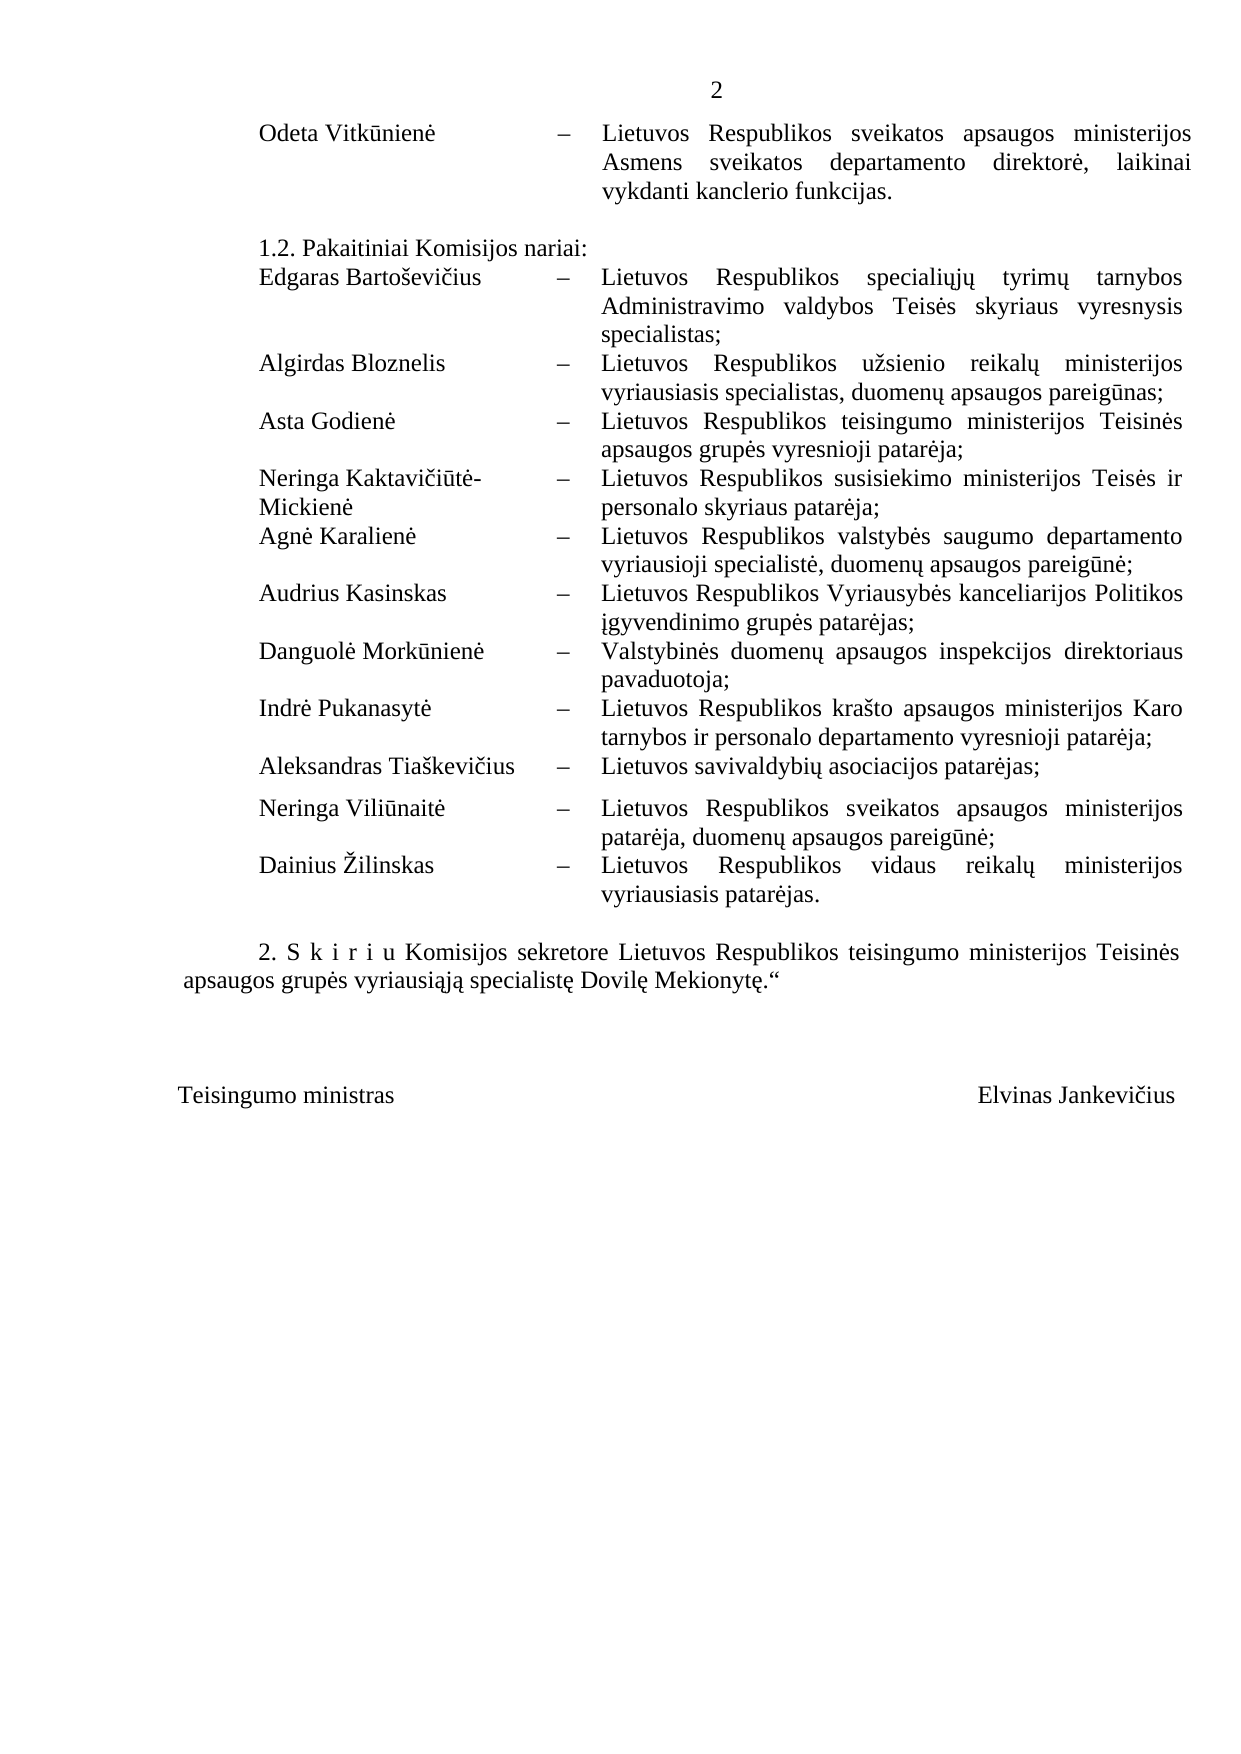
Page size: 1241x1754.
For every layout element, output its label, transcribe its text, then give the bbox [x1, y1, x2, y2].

table_cell Neringa Kaktavičiūtė-Mickienė [248, 463, 546, 521]
table_cell – [546, 521, 589, 578]
table_cell – [546, 118, 591, 204]
table_cell Valstybinės duomenų apsaugos inspekcijos direktoriaus pavaduotoja; [590, 636, 1194, 693]
table_cell Lietuvos Respublikos valstybės saugumo departamento vyriausioji specialistė, duomenų apsaugos pareigūnė; [590, 521, 1194, 578]
text 2. S k i r i u Komisijos sekretore Lietuvos Respublikos teisingumo ministerijos Teisinės apsaugos grupės vyriausiąją specialistę Dovilę Mekionytę.“ [183, 937, 1181, 994]
table_cell Odeta Vitkūnienė [248, 118, 546, 204]
table_cell Lietuvos savivaldybių asociacijos patarėjas; [590, 751, 1194, 793]
table_cell – [546, 793, 589, 851]
table_header Lietuvos Respublikos specialiųjų tyrimų tarnybos Administravimo valdybos Teisės skyriaus vyresnysis specialistas; [590, 262, 1194, 348]
table_cell Lietuvos Respublikos užsienio reikalų ministerijos vyriausiasis specialistas, duomenų apsaugos pareigūnas; [590, 348, 1194, 406]
table_cell Lietuvos Respublikos susisiekimo ministerijos Teisės ir personalo skyriaus patarėja; [590, 463, 1194, 521]
table_cell – [546, 406, 589, 463]
text 1.2. Pakaitiniai Komisijos nariai: [183, 233, 1181, 262]
table_cell – [546, 463, 589, 521]
table_cell Indrė Pukanasytė [248, 693, 546, 751]
table_cell Algirdas Bloznelis [248, 348, 546, 406]
table_cell – [546, 751, 589, 793]
table_cell Lietuvos Respublikos sveikatos apsaugos ministerijos patarėja, duomenų apsaugos pareigūnė; [590, 793, 1194, 851]
table_header – [546, 262, 589, 348]
table_cell – [546, 693, 589, 751]
table_cell Asta Godienė [248, 406, 546, 463]
table_cell Dainius Žilinskas [248, 851, 546, 908]
table_cell Lietuvos Respublikos krašto apsaugos ministerijos Karo tarnybos ir personalo departamento vyresnioji patarėja; [590, 693, 1194, 751]
table_cell Neringa Viliūnaitė [248, 793, 546, 851]
table_cell Audrius Kasinskas [248, 578, 546, 636]
table_header Edgaras Bartoševičius [248, 262, 546, 348]
table_cell – [546, 851, 589, 908]
table_cell – [546, 636, 589, 693]
table_cell Agnė Karalienė [248, 521, 546, 578]
text Teisingumo ministras Elvinas Jankevičius [177, 1081, 1181, 1109]
table_cell – [546, 578, 589, 636]
table_cell Aleksandras Tiaškevičius [248, 751, 546, 793]
table_cell Lietuvos Respublikos teisingumo ministerijos Teisinės apsaugos grupės vyresnioji patarėja; [590, 406, 1194, 463]
table_cell Lietuvos Respublikos sveikatos apsaugos ministerijos Asmens sveikatos departamento direktorė, laikinai vykdanti kanclerio funkcijas. [591, 118, 1203, 204]
table_cell – [546, 348, 589, 406]
table_cell Danguolė Morkūnienė [248, 636, 546, 693]
table_cell Lietuvos Respublikos Vyriausybės kanceliarijos Politikos įgyvendinimo grupės patarėjas; [590, 578, 1194, 636]
table_cell Lietuvos Respublikos vidaus reikalų ministerijos vyriausiasis patarėjas. [590, 851, 1194, 908]
